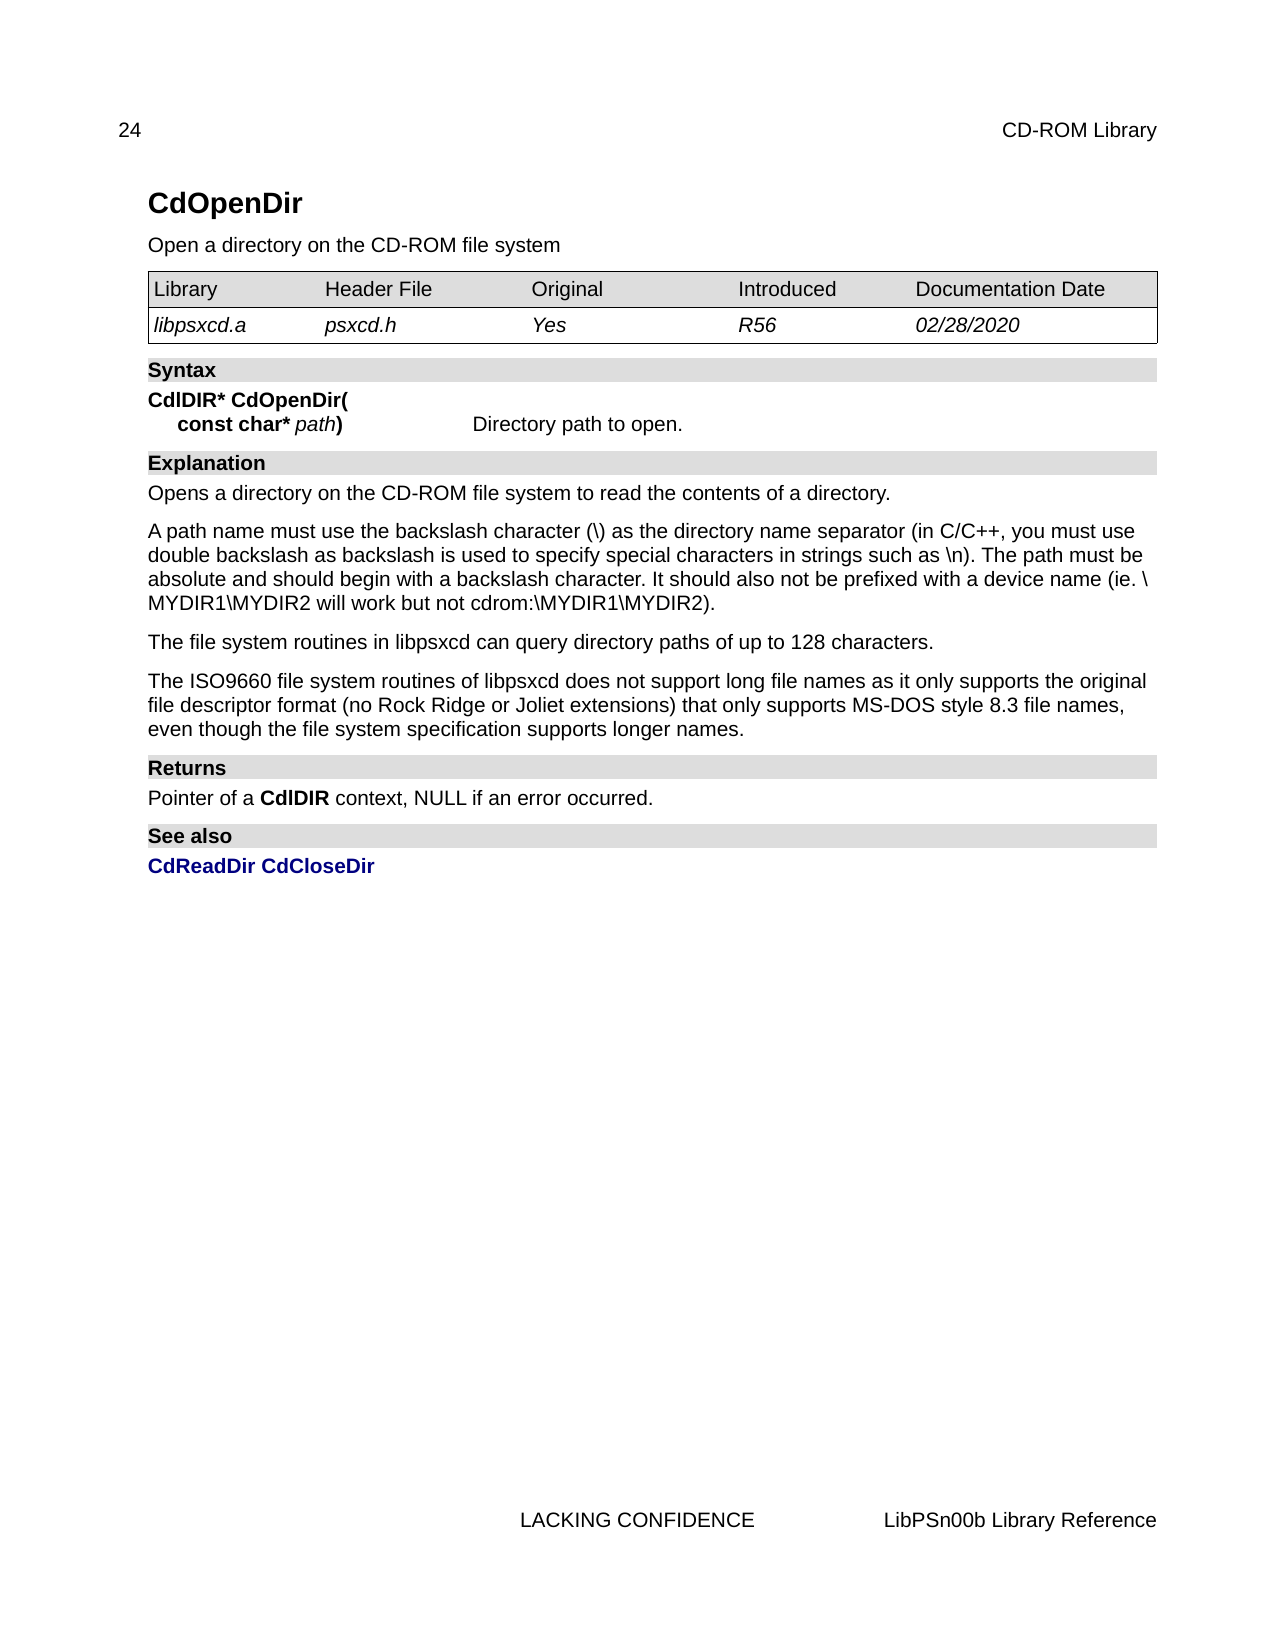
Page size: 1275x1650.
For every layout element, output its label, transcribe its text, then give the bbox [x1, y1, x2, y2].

text Opens a directory on the CD-ROM file system to read the contents of a directory. [148, 481, 1157, 504]
text Open a directory on the CD-ROM file system [148, 232, 1157, 256]
subtitle CdOpenDir [148, 186, 1157, 220]
text CdReadDir CdCloseDir [148, 854, 1157, 878]
subtitle Explanation [148, 451, 1157, 475]
text CdlDIR* CdOpenDir( [148, 388, 1157, 412]
text Library Header File Original Introduced Documentation Date [149, 272, 1157, 307]
subtitle See also [148, 824, 1157, 848]
text A path name must use the backslash character (\) as the directory name separator (in C/C++, you must use double backslash as backslash is used to specify special characters in strings such as \n). The path must be absolute and should begin with a backslash character. It should also not be prefixed with a device name (ie. \MYDIR1\MYDIR2 will work but not cdrom:\MYDIR1\MYDIR2). [148, 519, 1157, 615]
text libpsxcd.a psxcd.h Yes R56 02/28/2020 [149, 308, 1157, 343]
text Pointer of a CdlDIR context, NULL if an error occurred. [148, 785, 1157, 809]
text const char* path) Directory path to open. [148, 412, 1157, 436]
subtitle Syntax [148, 358, 1157, 382]
text The ISO9660 file system routines of libpsxcd does not support long file names as it only supports the original file descriptor format (no Rock Ridge or Joliet extensions) that only supports MS-DOS style 8.3 file names, even though the file system specification supports longer names. [148, 669, 1157, 741]
text The file system routines in libpsxcd can query directory paths of up to 128 characters. [148, 630, 1157, 654]
subtitle Returns [148, 755, 1157, 779]
